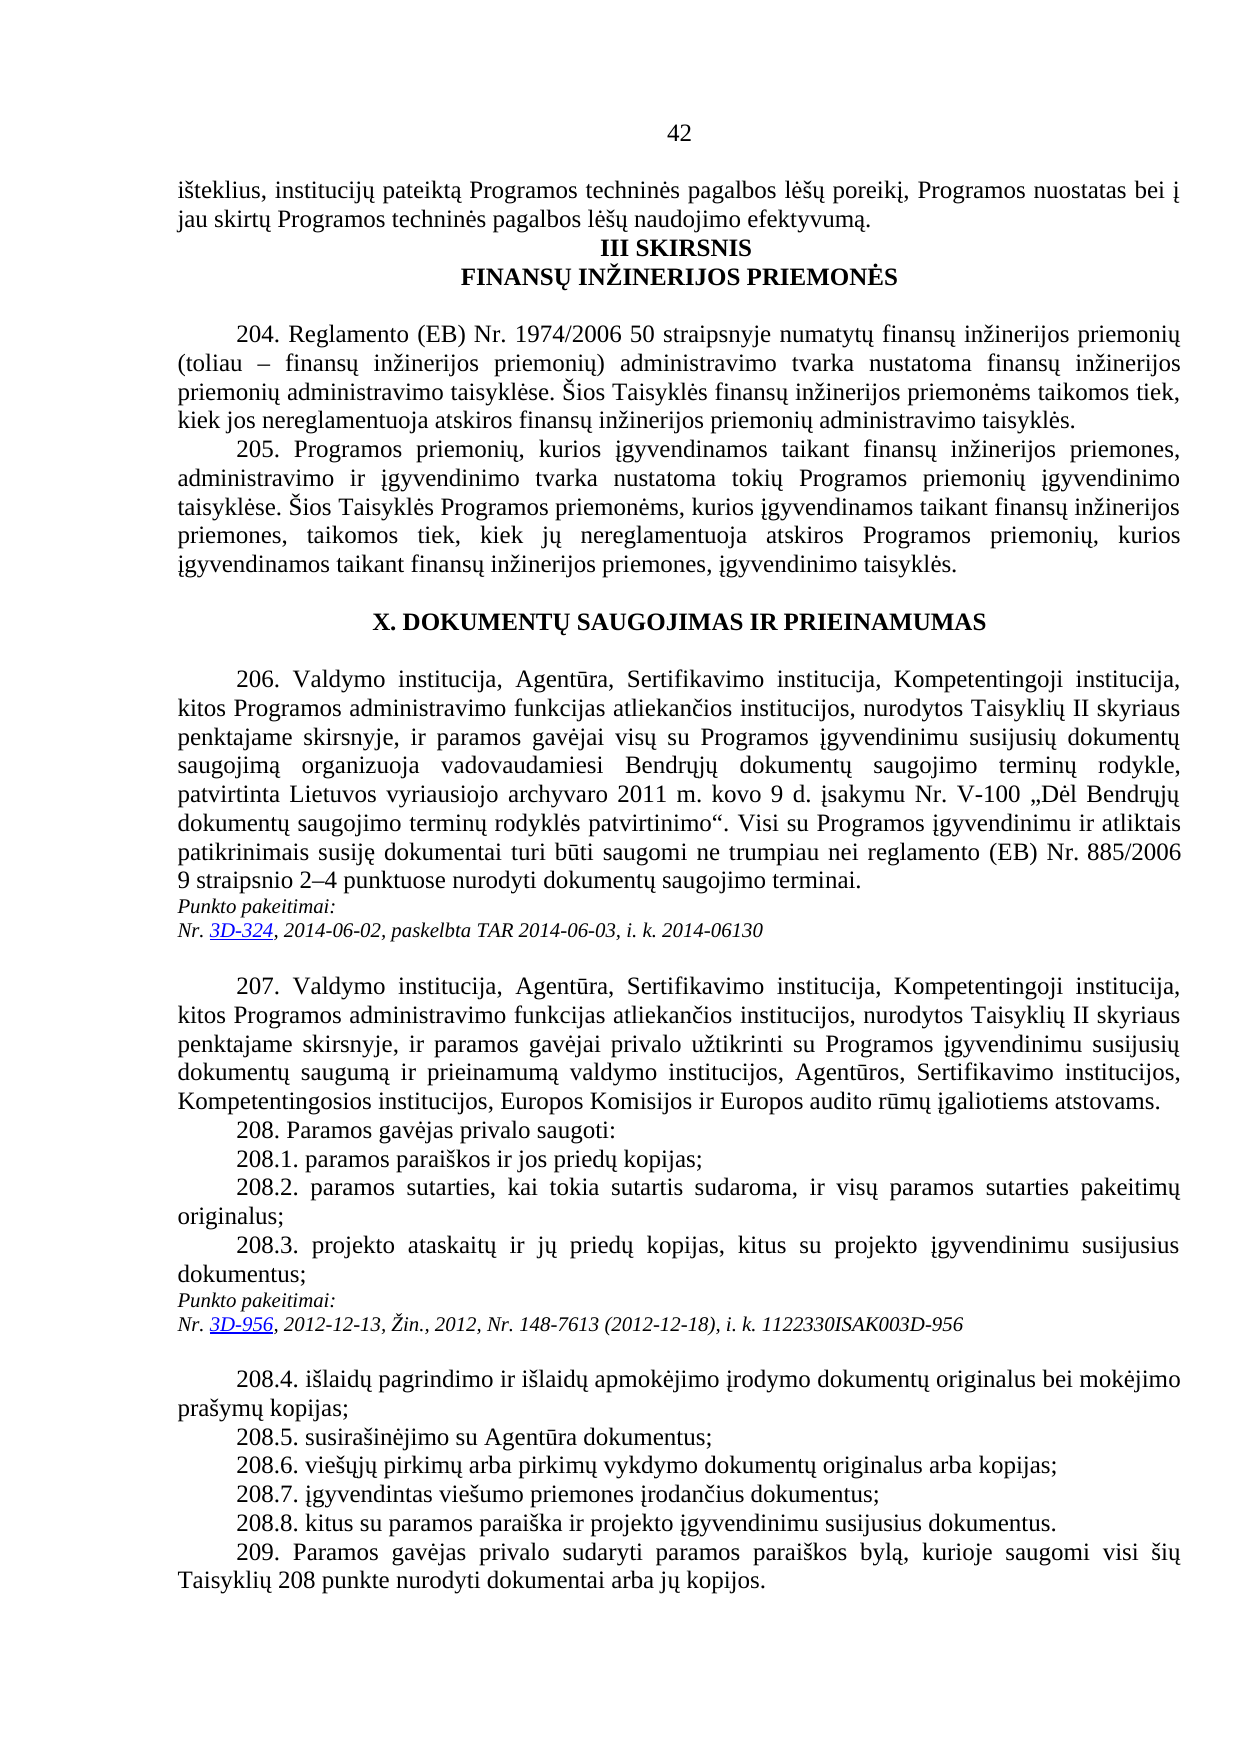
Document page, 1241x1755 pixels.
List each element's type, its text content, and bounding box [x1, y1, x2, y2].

text 208.8. kitus su paramos paraiška ir projekto įgyvendinimu susijusius dokumentus. [177, 1508, 1181, 1537]
text 208.7. įgyvendintas viešumo priemones įrodančius dokumentus; [177, 1479, 1181, 1508]
text 205. Programos priemonių, kurios įgyvendinamos taikant finansų inžinerijos priemones, administravimo ir įgyvendinimo tvarka nustatoma tokių Programos priemonių įgyvendinimo taisyklėse. Šios Taisyklės Programos priemonėms, kurios įgyvendinamos taikant finansų inžinerijos priemones, taikomos tiek, kiek jų nereglamentuoja atskiros Programos priemonių, kurios įgyvendinamos taikant finansų inžinerijos priemones, įgyvendinimo taisyklės. [177, 434, 1181, 578]
text 208.5. susirašinėjimo su Agentūra dokumentus; [177, 1422, 1181, 1451]
text X. DOKUMENTŲ SAUGOJIMAS IR PRIEINAMUMAS [177, 607, 1181, 636]
text 206. Valdymo institucija, Agentūra, Sertifikavimo institucija, Kompetentingoji institucija, kitos Programos administravimo funkcijas atliekančios institucijos, nurodytos Taisyklių II skyriaus penktajame skirsnyje, ir paramos gavėjai visų su Programos įgyvendinimu susijusių dokumentų saugojimą organizuoja vadovaudamiesi Bendrųjų dokumentų saugojimo terminų rodykle, patvirtinta Lietuvos vyriausiojo archyvaro 2011 m. kovo 9 d. įsakymu Nr. V-100 „Dėl Bendrųjų dokumentų saugojimo terminų rodyklės patvirtinimo“. Visi su Programos įgyvendinimu ir atliktais patikrinimais susiję dokumentai turi būti saugomi ne trumpiau nei reglamento (EB) Nr. 885/2006 9 straipsnio 2–4 punktuose nurodyti dokumentų saugojimo terminai. [177, 664, 1181, 894]
text 208. Paramos gavėjas privalo saugoti: [177, 1115, 1181, 1144]
text 204. Reglamento (EB) Nr. 1974/2006 50 straipsnyje numatytų finansų inžinerijos priemonių (toliau – finansų inžinerijos priemonių) administravimo tvarka nustatoma finansų inžinerijos priemonių administravimo taisyklėse. Šios Taisyklės finansų inžinerijos priemonėms taikomos tiek, kiek jos nereglamentuoja atskiros finansų inžinerijos priemonių administravimo taisyklės. [177, 319, 1181, 434]
text 209. Paramos gavėjas privalo sudaryti paramos paraiškos bylą, kurioje saugomi visi šių Taisyklių 208 punkte nurodyti dokumentai arba jų kopijos. [177, 1537, 1181, 1594]
text FINANSŲ INŽINERIJOS PRIEMONĖS [177, 262, 1181, 291]
text 207. Valdymo institucija, Agentūra, Sertifikavimo institucija, Kompetentingoji institucija, kitos Programos administravimo funkcijas atliekančios institucijos, nurodytos Taisyklių II skyriaus penktajame skirsnyje, ir paramos gavėjai privalo užtikrinti su Programos įgyvendinimu susijusių dokumentų saugumą ir prieinamumą valdymo institucijos, Agentūros, Sertifikavimo institucijos, Kompetentingosios institucijos, Europos Komisijos ir Europos audito rūmų įgaliotiems atstovams. [177, 971, 1181, 1115]
text Punkto pakeitimai: [177, 1287, 1181, 1312]
text 208.6. viešųjų pirkimų arba pirkimų vykdymo dokumentų originalus arba kopijas; [177, 1451, 1181, 1479]
text III SKIRSNIS [177, 233, 1181, 262]
text išteklius, institucijų pateiktą Programos techninės pagalbos lėšų poreikį, Programos nuostatas bei į jau skirtų Programos techninės pagalbos lėšų naudojimo efektyvumą. [177, 176, 1181, 233]
text Punkto pakeitimai: [177, 894, 1181, 918]
text 208.4. išlaidų pagrindimo ir išlaidų apmokėjimo įrodymo dokumentų originalus bei mokėjimo prašymų kopijas; [177, 1364, 1181, 1422]
text 208.3. projekto ataskaitų ir jų priedų kopijas, kitus su projekto įgyvendinimu susijusius dokumentus; [177, 1230, 1181, 1287]
text 208.1. paramos paraiškos ir jos priedų kopijas; [177, 1144, 1181, 1172]
text 208.2. paramos sutarties, kai tokia sutartis sudaroma, ir visų paramos sutarties pakeitimų originalus; [177, 1172, 1181, 1230]
text Nr. 3D-956, 2012-12-13, Žin., 2012, Nr. 148-7613 (2012-12-18), i. k. 1122330ISAK003D-956 [177, 1312, 1181, 1336]
text Nr. 3D-324, 2014-06-02, paskelbta TAR 2014-06-03, i. k. 2014-06130 [177, 918, 1181, 942]
